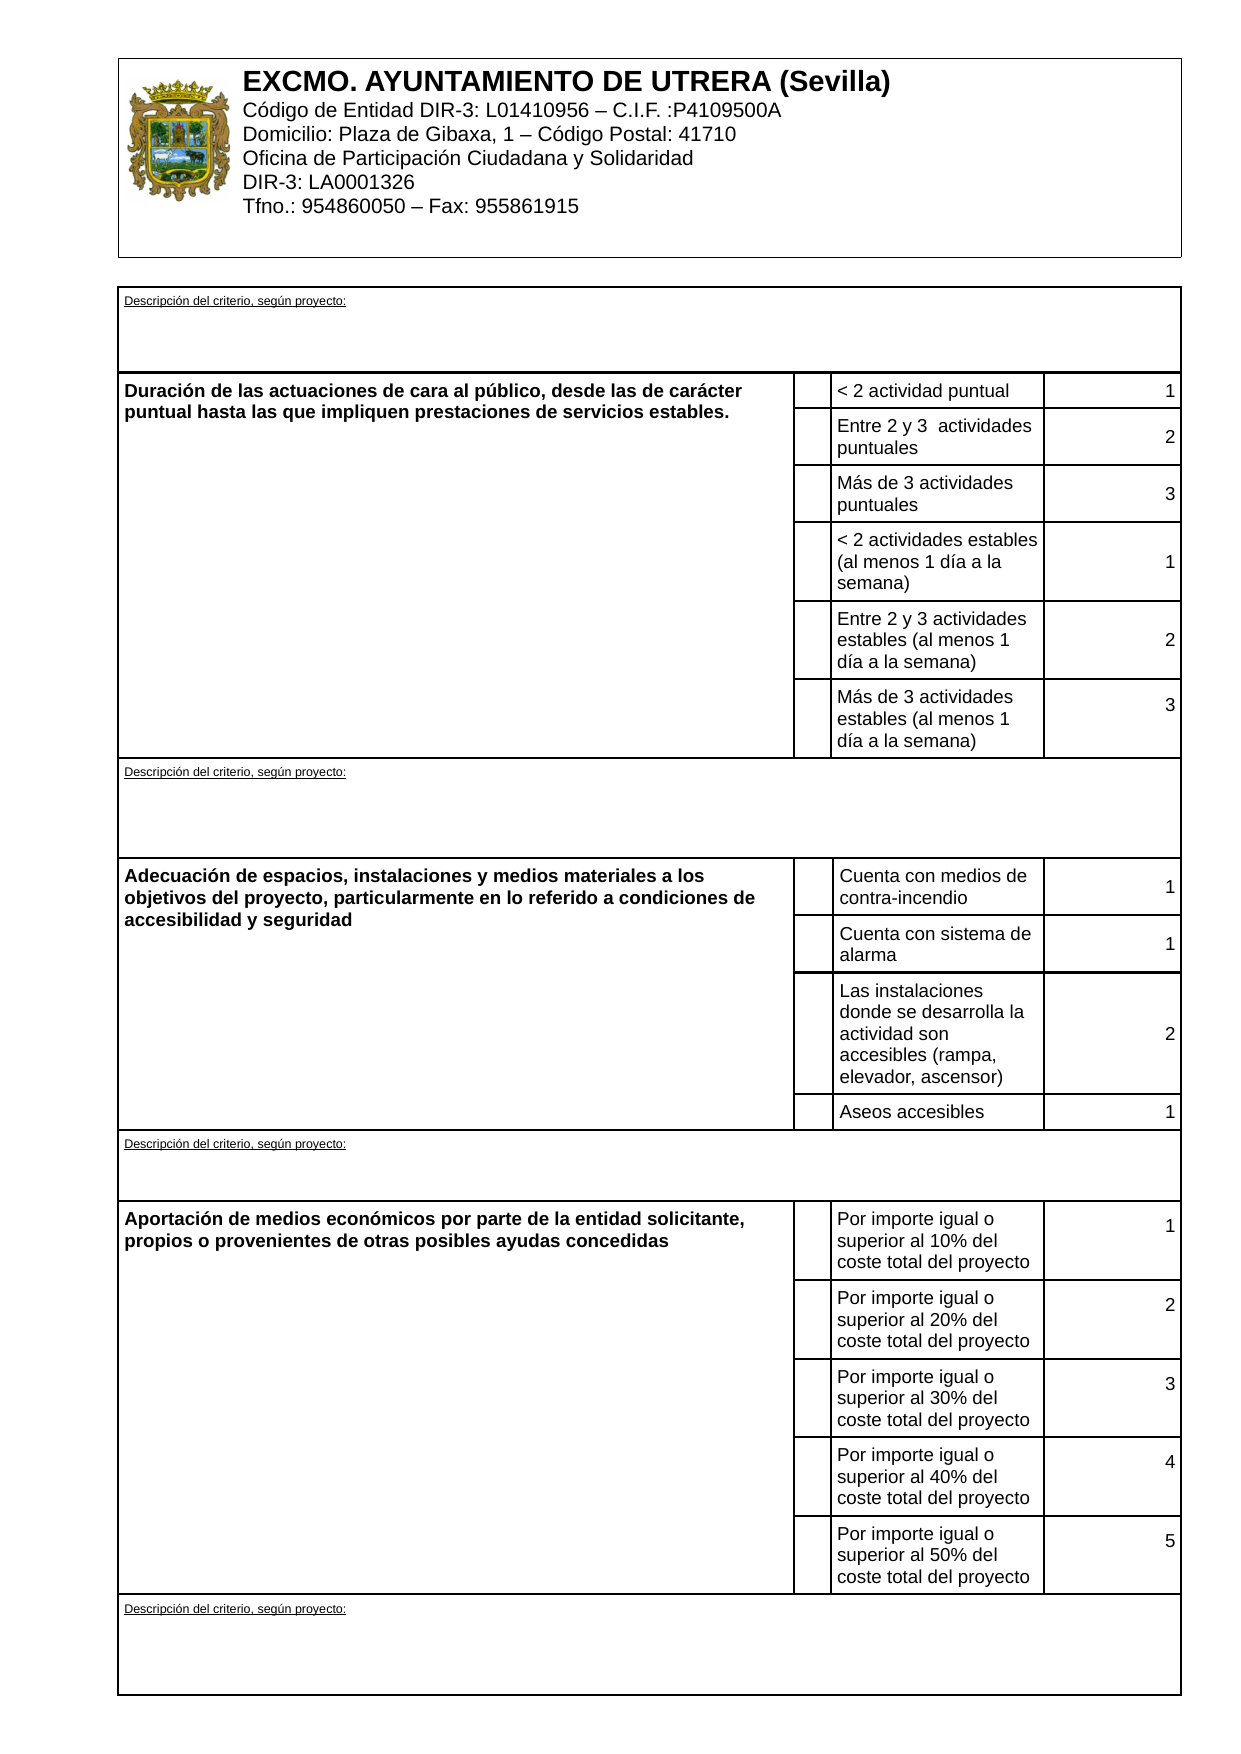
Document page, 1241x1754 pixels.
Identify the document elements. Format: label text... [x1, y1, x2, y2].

table_cell [795, 523, 830, 600]
table_cell Más de 3 actividades estables (al menos 1 día a la semana) [832, 680, 1043, 757]
table_cell Entre 2 y 3 actividades puntuales [832, 409, 1043, 464]
table_cell Descripción del criterio, según proyecto: [119, 1595, 1180, 1693]
table_cell 1 [1045, 1202, 1180, 1279]
table_cell [795, 466, 830, 521]
table_cell [795, 859, 832, 914]
table_cell [795, 974, 832, 1093]
table_cell 1 [1045, 916, 1180, 971]
table_cell 2 [1045, 1281, 1180, 1357]
table_cell < 2 actividades estables (al menos 1 día a la semana) [832, 523, 1043, 600]
table_cell 2 [1045, 974, 1180, 1093]
table_cell [795, 602, 830, 678]
table_cell [795, 1202, 830, 1279]
table_cell [795, 1360, 830, 1436]
table_cell [795, 409, 830, 464]
table_cell 3 [1045, 466, 1180, 521]
table_cell Las instalaciones donde se desarrolla la actividad son accesibles (rampa, elevador, ascensor) [834, 974, 1043, 1093]
table_cell Descripción del criterio, según proyecto: [119, 759, 1180, 857]
table_cell 1 [1045, 859, 1180, 914]
table_cell 1 [1045, 523, 1180, 600]
table_cell Por importe igual o superior al 20% del coste total del proyecto [832, 1281, 1043, 1357]
table_cell Por importe igual o superior al 10% del coste total del proyecto [832, 1202, 1043, 1279]
table_cell Cuenta con sistema de alarma [834, 916, 1043, 971]
table_cell Descripción del criterio, según proyecto: [119, 1131, 1180, 1200]
table_cell [795, 1281, 830, 1357]
table_cell [795, 1517, 830, 1593]
table_cell Por importe igual o superior al 50% del coste total del proyecto [832, 1517, 1043, 1593]
table_cell [795, 680, 830, 757]
table_cell Descripción del criterio, según proyecto: [119, 288, 1180, 371]
table_cell 2 [1045, 602, 1180, 678]
table_cell Aseos accesibles [834, 1095, 1043, 1129]
table_cell 1 [1045, 374, 1180, 407]
table_cell 3 [1045, 1360, 1180, 1436]
table_cell 2 [1045, 409, 1180, 464]
table_cell 1 [1045, 1095, 1180, 1129]
table_cell [795, 1438, 830, 1515]
table_cell [795, 374, 830, 407]
table_cell [795, 916, 832, 971]
table_cell Duración de las actuaciones de cara al público, desde las de carácter puntual hasta las que impliquen prestaciones de servicios estables. [119, 374, 793, 757]
table_cell Por importe igual o superior al 30% del coste total del proyecto [832, 1360, 1043, 1436]
table_cell Cuenta con medios de contra-incendio [834, 859, 1043, 914]
table_cell Adecuación de espacios, instalaciones y medios materiales a los objetivos del proyecto, particularmente en lo referido a condiciones de accesibilidad y seguridad [119, 859, 793, 1129]
table_cell Más de 3 actividades puntuales [832, 466, 1043, 521]
table_cell 4 [1045, 1438, 1180, 1515]
table_cell Entre 2 y 3 actividades estables (al menos 1 día a la semana) [832, 602, 1043, 678]
table_cell < 2 actividad puntual [832, 374, 1043, 407]
table_cell Aportación de medios económicos por parte de la entidad solicitante, propios o provenientes de otras posibles ayudas concedidas [119, 1202, 793, 1593]
table_cell 3 [1045, 680, 1180, 757]
table_cell 5 [1045, 1517, 1180, 1593]
table_cell [795, 1095, 832, 1129]
table_cell Por importe igual o superior al 40% del coste total del proyecto [832, 1438, 1043, 1515]
